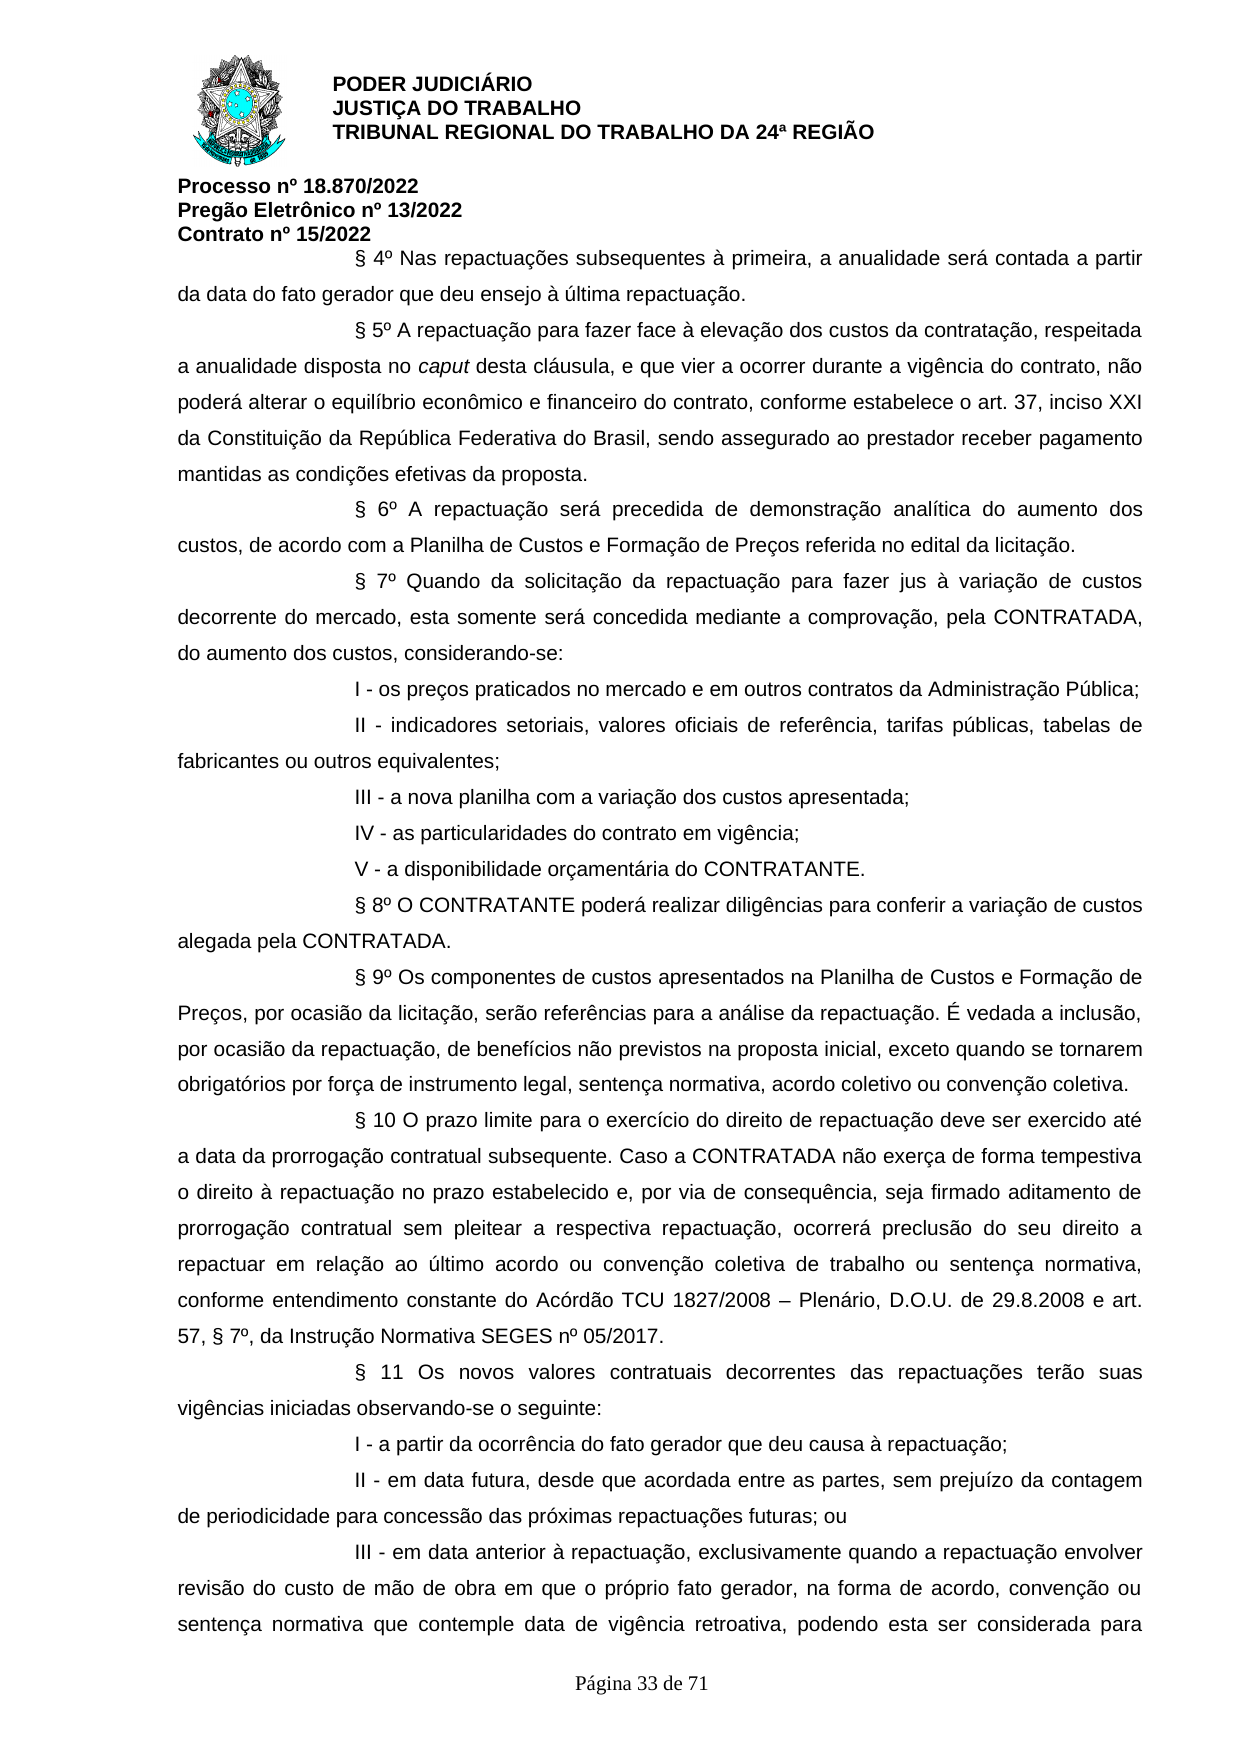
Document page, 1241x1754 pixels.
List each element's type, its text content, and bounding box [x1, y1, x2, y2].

text III - a nova planilha com a variação dos custos apresentada; [177, 785, 1144, 809]
text I - os preços praticados no mercado e em outros contratos da Administração Pública; [177, 677, 1144, 701]
text § 4º Nas repactuações subsequentes à primeira, a anualidade será contada a partir da data do fato gerador que deu ensejo à última repactuação. [177, 246, 1144, 306]
text I - a partir da ocorrência do fato gerador que deu causa à repactuação; [177, 1432, 1144, 1456]
text III - em data anterior à repactuação, exclusivamente quando a repactuação envolver revisão do custo de mão de obra em que o próprio fato gerador, na forma de acordo, convenção ou sentença normativa que contemple data de vigência retroativa, podendo esta ser considerada para [177, 1539, 1144, 1635]
text II - indicadores setoriais, valores oficiais de referência, tarifas públicas, tabelas de fabricantes ou outros equivalentes; [177, 713, 1144, 773]
text § 6º A repactuação será precedida de demonstração analítica do aumento dos custos, de acordo com a Planilha de Custos e Formação de Preços referida no edital da licitação. [177, 497, 1144, 557]
text § 7º Quando da solicitação da repactuação para fazer jus à variação de custos decorrente do mercado, esta somente será concedida mediante a comprovação, pela CONTRATADA, do aumento dos custos, considerando-se: [177, 569, 1144, 665]
text § 9º Os componentes de custos apresentados na Planilha de Custos e Formação de Preços, por ocasião da licitação, serão referências para a análise da repactuação. É vedada a inclusão, por ocasião da repactuação, de benefícios não previstos na proposta inicial, exceto quando se tornarem obrigatórios por força de instrumento legal, sentença normativa, acordo coletivo ou convenção coletiva. [177, 964, 1144, 1096]
text IV - as particularidades do contrato em vigência; [177, 821, 1144, 845]
text § 8º O CONTRATANTE poderá realizar diligências para conferir a variação de custos alegada pela CONTRATADA. [177, 893, 1144, 952]
text II - em data futura, desde que acordada entre as partes, sem prejuízo da contagem de periodicidade para concessão das próximas repactuações futuras; ou [177, 1468, 1144, 1527]
text V - a disponibilidade orçamentária do CONTRATANTE. [177, 857, 1144, 881]
text § 5º A repactuação para fazer face à elevação dos custos da contratação, respeitada a anualidade disposta no caput desta cláusula, e que vier a ocorrer durante a vigência do contrato, não poderá alterar o equilíbrio econômico e financeiro do contrato, conforme estabelece o art. 37, inciso XXI da Constituição da República Federativa do Brasil, sendo assegurado ao prestador receber pagamento mantidas as condições efetivas da proposta. [177, 318, 1144, 485]
text § 11 Os novos valores contratuais decorrentes das repactuações terão suas vigências iniciadas observando-se o seguinte: [177, 1360, 1144, 1420]
text § 10 O prazo limite para o exercício do direito de repactuação deve ser exercido até a data da prorrogação contratual subsequente. Caso a CONTRATADA não exerça de forma tempestiva o direito à repactuação no prazo estabelecido e, por via de consequência, seja firmado aditamento de prorrogação contratual sem pleitear a respectiva repactuação, ocorrerá preclusão do seu direito a repactuar em relação ao último acordo ou convenção coletiva de trabalho ou sentença normativa, conforme entendimento constante do Acórdão TCU 1827/2008 – Plenário, D.O.U. de 29.8.2008 e art. 57, § 7º, da Instrução Normativa SEGES nº 05/2017. [177, 1108, 1144, 1348]
picture [192, 55, 287, 167]
